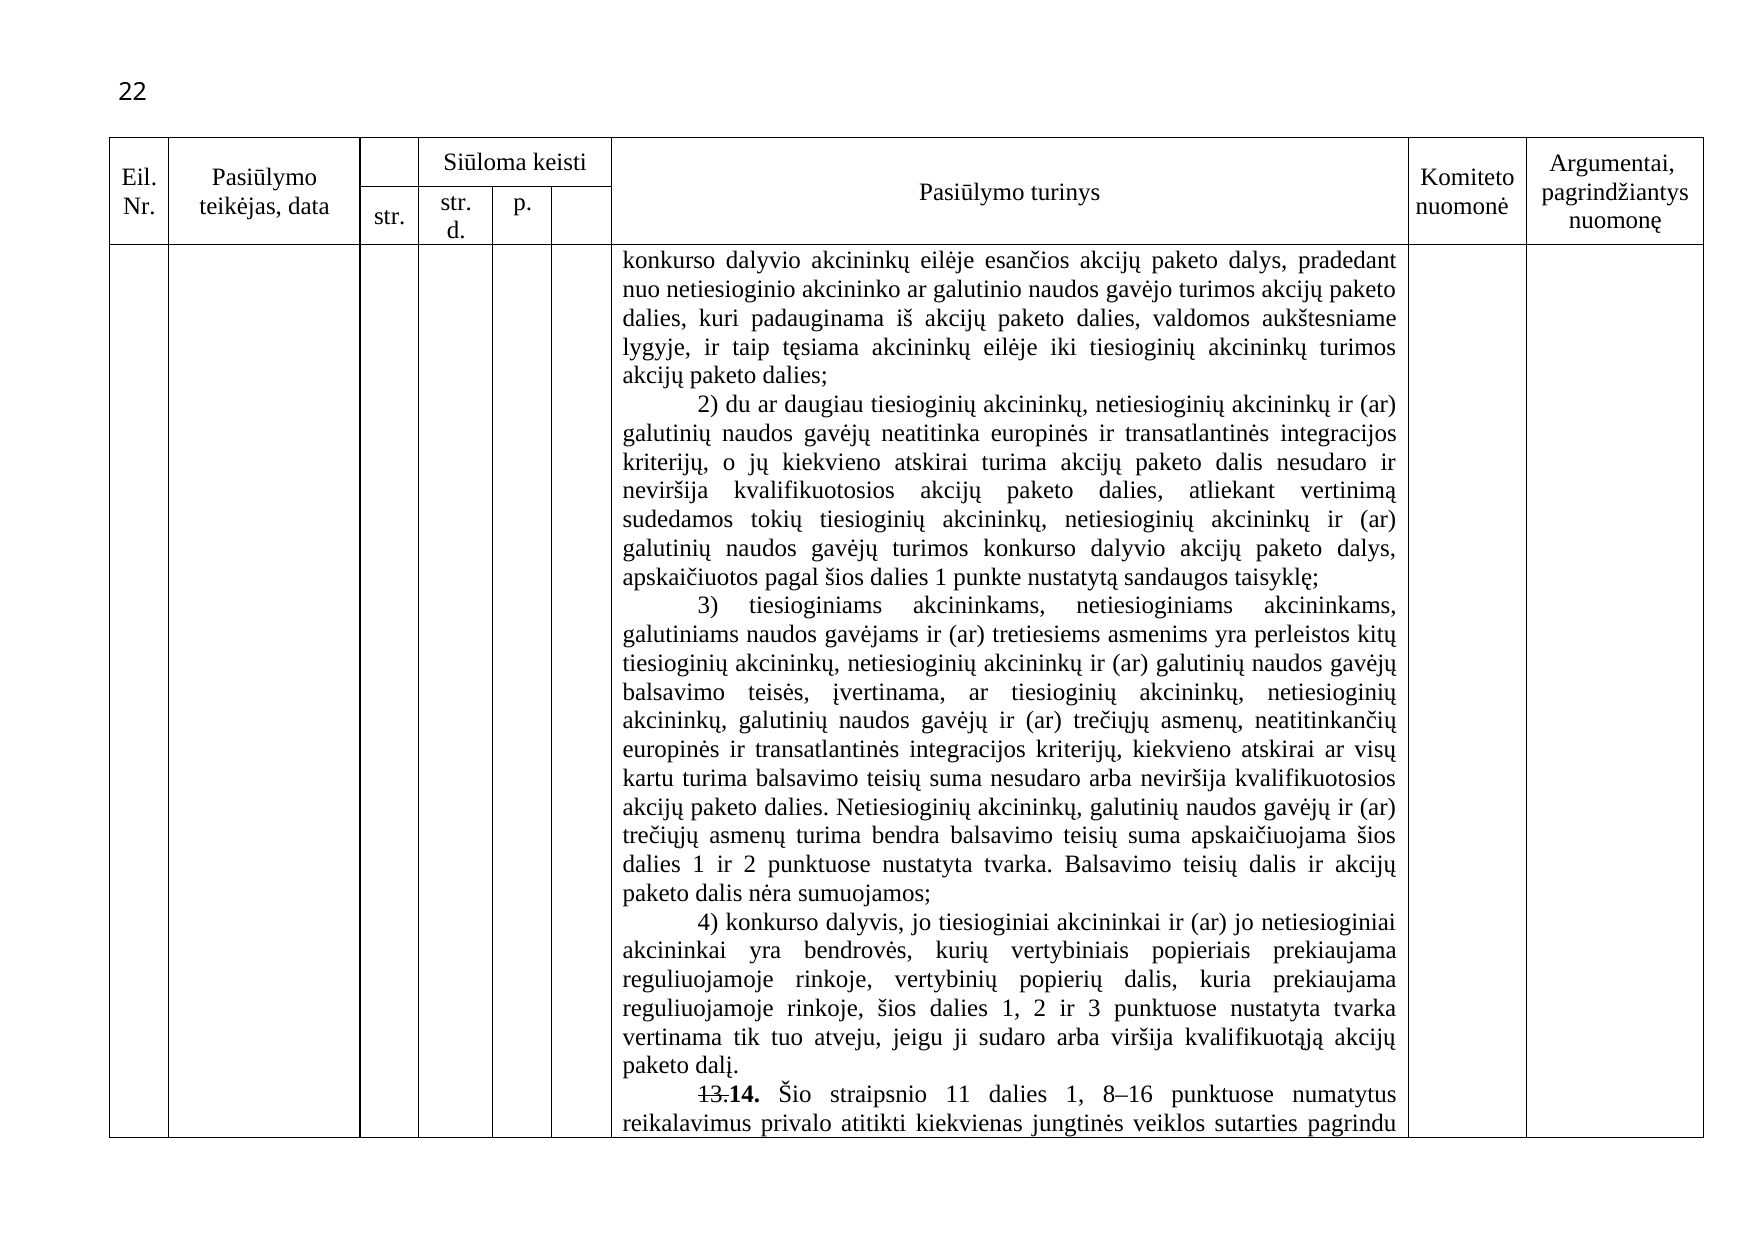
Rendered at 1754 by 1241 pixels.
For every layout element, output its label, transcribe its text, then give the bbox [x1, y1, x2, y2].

table_cell [419, 245, 492, 1137]
table_header Pasiūlymo teikėjas, data [169, 138, 359, 244]
table_cell [1409, 245, 1526, 1137]
table_header Argumentai, pagrindžiantys nuomonę [1527, 138, 1703, 244]
table_cell [552, 187, 611, 244]
table_header [361, 138, 418, 186]
table_cell [1527, 245, 1703, 1137]
table_header Pasiūlymo turinys [612, 138, 1408, 244]
table_header Eil. Nr. [110, 138, 168, 244]
table_header Komiteto nuomonė [1409, 138, 1526, 244]
table_cell p. [493, 187, 551, 244]
table_cell [552, 245, 611, 1137]
table_cell [110, 245, 168, 1137]
table_cell [493, 245, 551, 1137]
table_cell str. d. [419, 187, 492, 244]
table_cell str. [361, 187, 418, 244]
table_cell [361, 245, 418, 1137]
table_cell [169, 245, 359, 1137]
table_header Siūloma keisti [419, 138, 611, 186]
